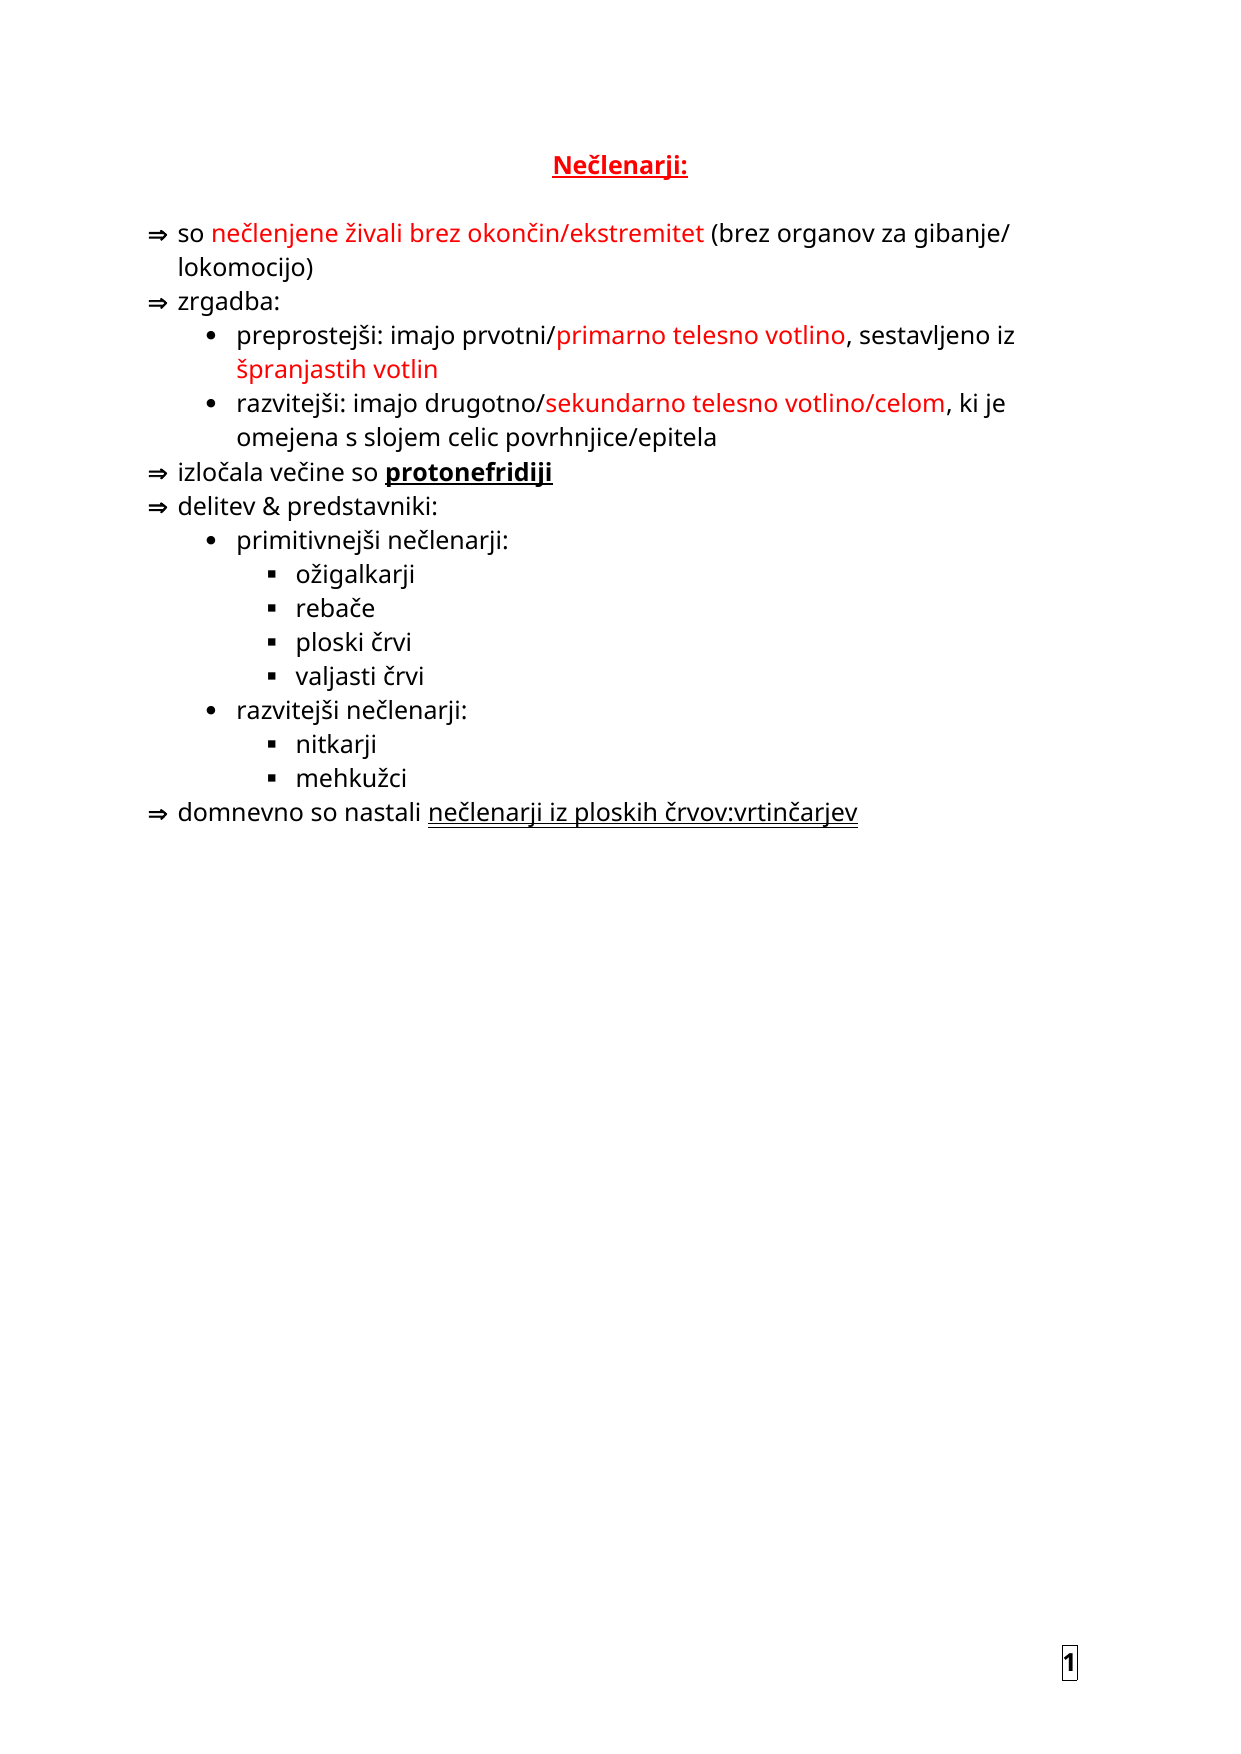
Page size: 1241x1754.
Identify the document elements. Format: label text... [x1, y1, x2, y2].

list razvitejši: imajo drugotno/sekundarno telesno votlino/celom, ki je omejena s slojem celic povrhnjice/epitela [207, 386, 1093, 454]
list so nečlenjene živali brez okončin/ekstremitet (brez organov za gibanje/ lokomocijo) [148, 216, 1093, 284]
list primitivnejši nečlenarji: [207, 522, 1093, 556]
list valjasti črvi [266, 658, 1093, 693]
list mehkužci [266, 761, 1093, 795]
list preprostejši: imajo prvotni/primarno telesno votlino, sestavljeno iz špranjastih votlin [207, 318, 1093, 386]
list domnevno so nastali nečlenarji iz ploskih črvov:vrtinčarjev [148, 795, 1093, 829]
list nitkarji [266, 727, 1093, 761]
list zrgadba: [148, 284, 1093, 318]
text Nečlenarji: [148, 148, 1093, 182]
list ploski črvi [266, 624, 1093, 658]
list ožigalkarji [266, 556, 1093, 590]
list delitev & predstavniki: [148, 488, 1093, 522]
list izločala večine so protonefridiji [148, 454, 1093, 488]
list rebače [266, 590, 1093, 624]
list razvitejši nečlenarji: [207, 693, 1093, 727]
